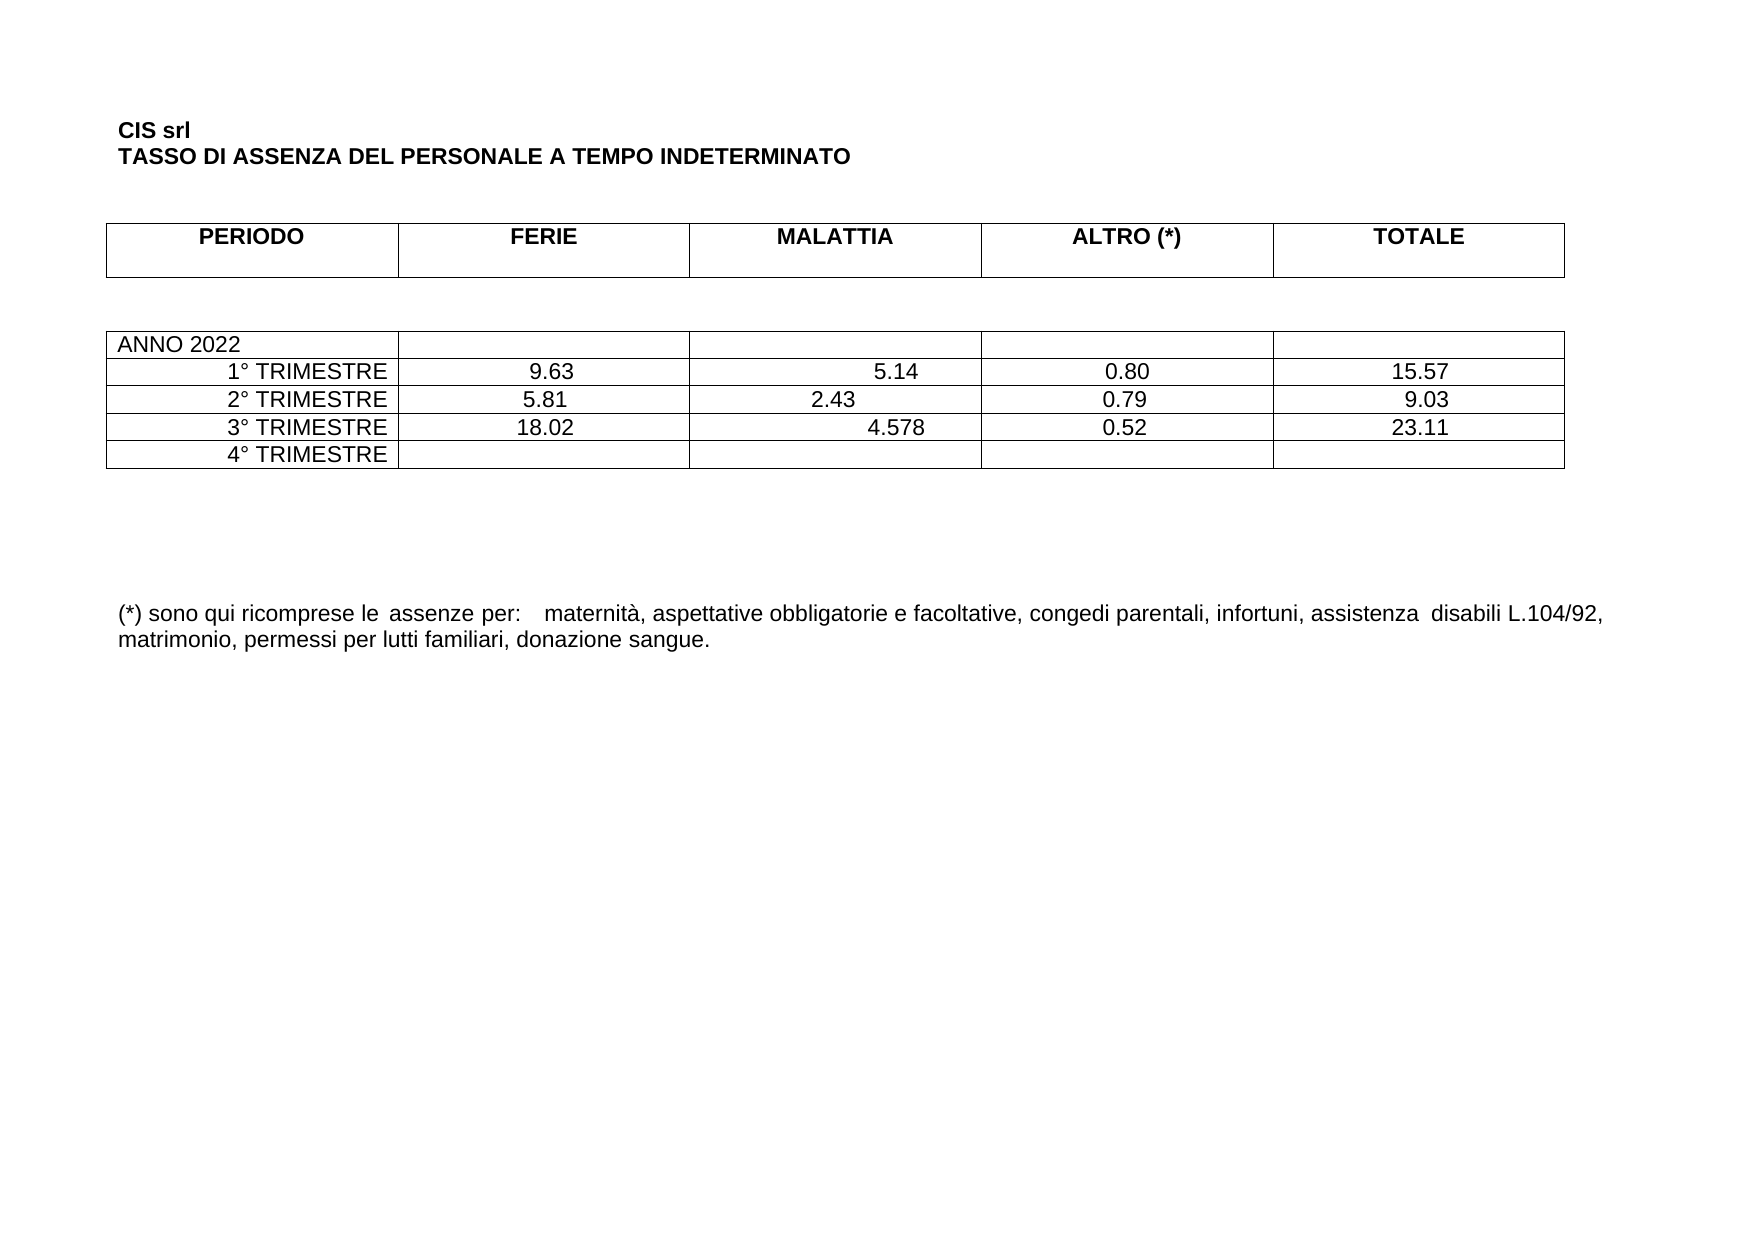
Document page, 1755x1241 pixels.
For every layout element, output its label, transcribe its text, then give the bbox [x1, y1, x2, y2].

table_header ANNO 2022 [107, 332, 398, 358]
text TASSO DI ASSENZA DEL PERSONALE A TEMPO INDETERMINATO [118, 143, 1607, 170]
table_cell 0.80 15. [982, 359, 1273, 385]
table_cell 4.578 [690, 414, 981, 440]
table_cell [1274, 441, 1564, 468]
table_cell 5.14 [690, 359, 981, 385]
table_header ALTRO (*) [982, 224, 1273, 277]
table_header FERIE [399, 224, 689, 277]
table_cell 9.63 [399, 359, 689, 385]
table_cell 1° TRIMESTRE [107, 359, 398, 385]
table_header MALATTIA [690, 224, 981, 277]
table_cell 3° TRIMESTRE [107, 414, 398, 440]
table_cell 4° TRIMESTRE [107, 441, 398, 468]
table_header [690, 332, 981, 358]
table_header [399, 332, 689, 358]
table_cell 9.03 [1274, 386, 1564, 413]
table_header [1274, 332, 1564, 358]
table_cell 0.52 [982, 414, 1273, 440]
table_cell 2° TRIMESTRE [107, 386, 398, 413]
table_cell [399, 441, 689, 468]
table_cell 15.57 [1274, 359, 1564, 385]
text (*) sono qui ricomprese le assenze per: maternità, aspettative obbligatorie e facoltative, congedi parentali, infortuni, assistenza disabili L.104/92, matrimonio, permessi per lutti familiari, donazione sangue. [118, 600, 1607, 653]
table_header [982, 332, 1273, 358]
table_cell 5.81 [399, 386, 689, 413]
table_header TOTALE [1274, 224, 1564, 277]
table_cell 18.02 [399, 414, 689, 440]
table_cell [690, 441, 981, 468]
table_cell 2.43 [690, 386, 981, 413]
table_cell [982, 441, 1273, 468]
table_cell 0.79 [982, 386, 1273, 413]
text CIS srl [118, 117, 1607, 143]
table_header PERIODO [107, 224, 398, 277]
table_cell 23.11 [1274, 414, 1564, 440]
